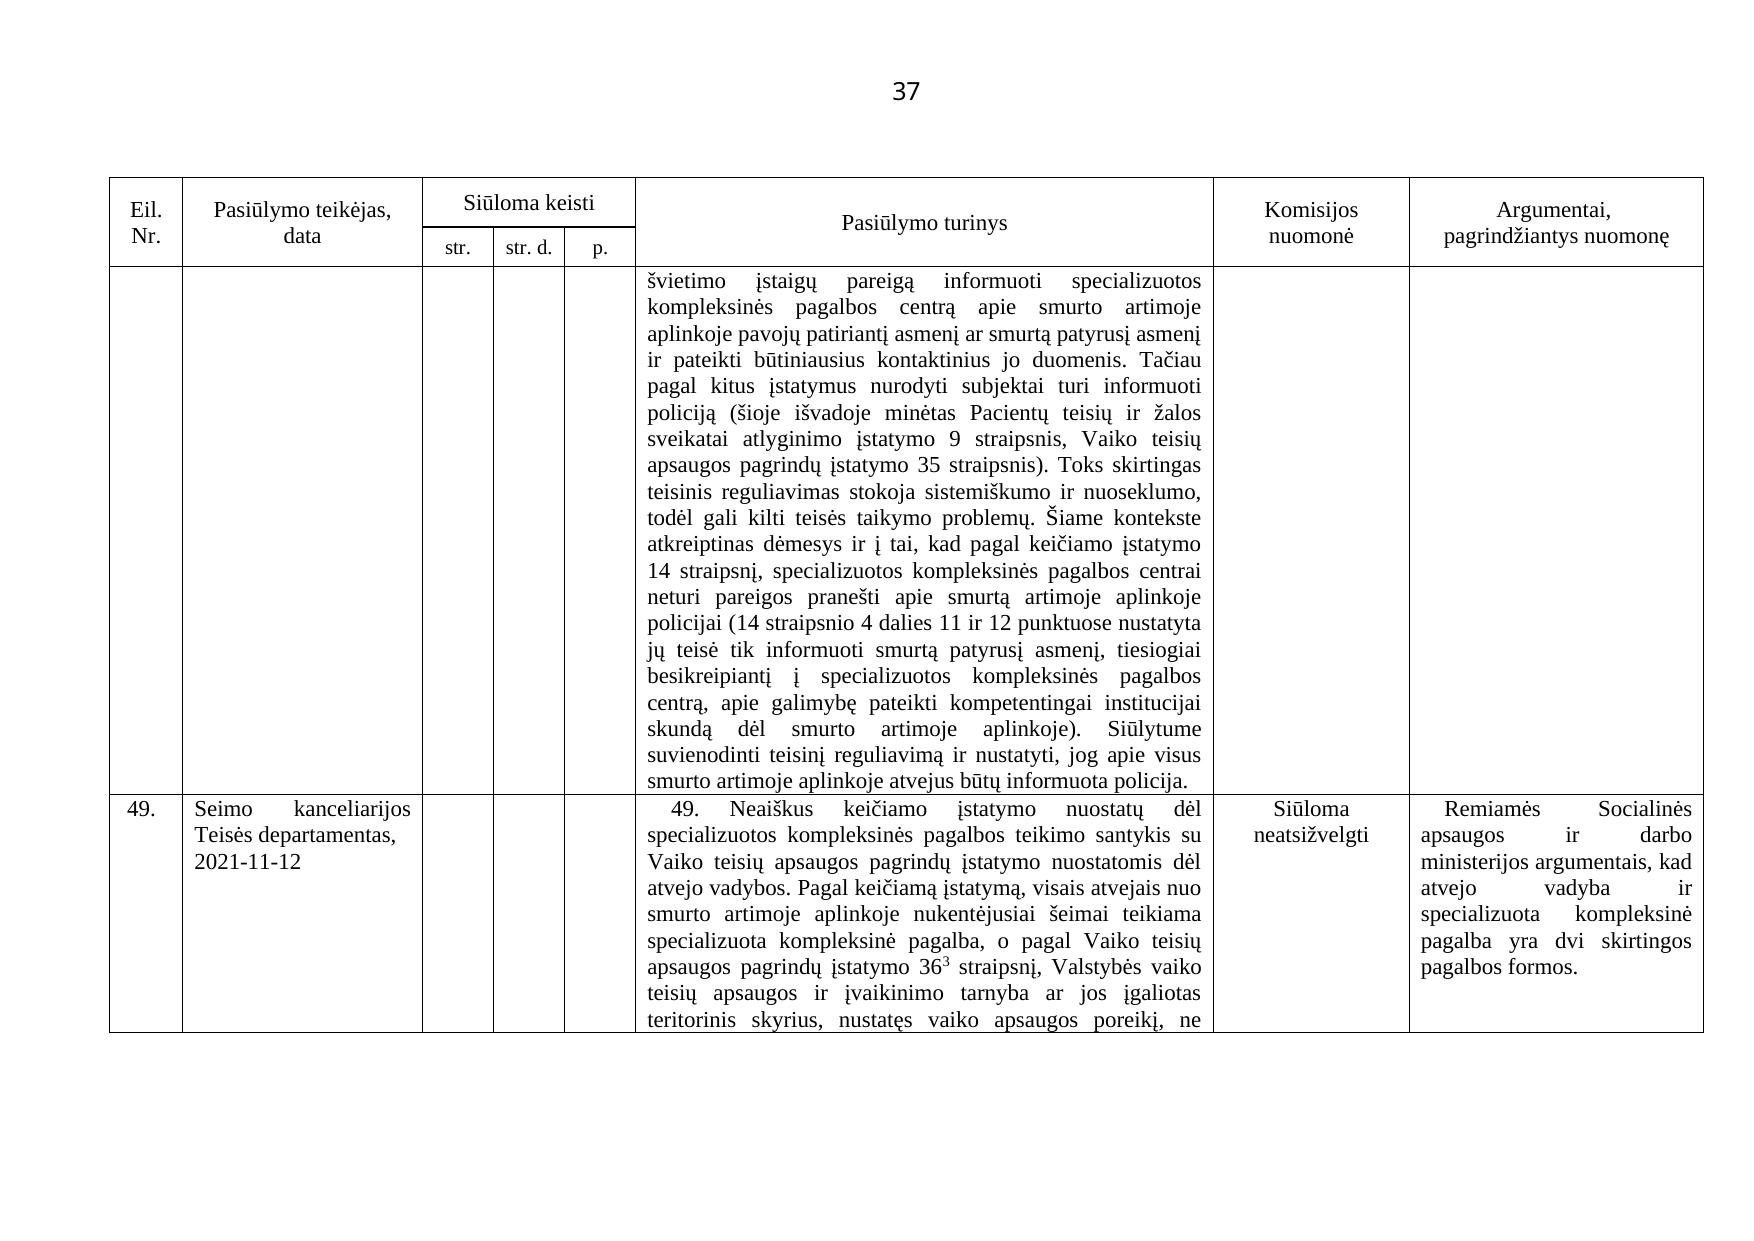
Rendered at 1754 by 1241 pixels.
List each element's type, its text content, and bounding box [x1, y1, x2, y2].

table_cell [423, 267, 493, 794]
table_cell [494, 795, 564, 1032]
table_cell str. [423, 228, 493, 266]
table_cell [423, 795, 493, 1032]
table_cell [565, 795, 635, 1032]
table_header Eil. Nr. [110, 178, 182, 266]
table_header Komisijos nuomonė [1214, 178, 1409, 266]
table_cell str. d. [494, 228, 564, 266]
table_cell [1214, 267, 1409, 794]
table_header Siūloma keisti [423, 178, 635, 226]
table_cell Siūloma neatsižvelgti [1214, 795, 1409, 1032]
table_cell [183, 267, 422, 794]
table_cell [1410, 267, 1703, 794]
table_cell 49. Neaiškus keičiamo įstatymo nuostatų dėl specializuotos kompleksinės pagalbos teikimo santykis su Vaiko teisių apsaugos pagrindų įstatymo nuostatomis dėl atvejo vadybos. Pagal keičiamą įstatymą, visais atvejais nuo smurto artimoje aplinkoje nukentėjusiai šeimai teikiama specializuota kompleksinė pagalba, o pagal Vaiko teisių apsaugos pagrindų įstatymo 363 straipsnį, Valstybės vaiko teisių apsaugos ir įvaikinimo tarnyba ar jos įgaliotas teritorinis skyrius, nustatęs vaiko apsaugos poreikį, ne [636, 795, 1213, 1032]
table_header Argumentai, pagrindžiantys nuomonę [1410, 178, 1703, 266]
table_cell [565, 267, 635, 794]
table_cell Remiamės Socialinės apsaugos ir darbo ministerijos argumentais, kad atvejo vadyba ir specializuota kompleksinė pagalba yra dvi skirtingos pagalbos formos. [1410, 795, 1703, 1032]
table_cell Seimo kanceliarijos Teisės departamentas, 2021-11-12 [183, 795, 422, 1032]
table_header Pasiūlymo teikėjas, data [183, 178, 422, 266]
table_cell [110, 267, 182, 794]
table_cell p. [565, 228, 635, 266]
table_cell švietimo įstaigų pareigą informuoti specializuotos kompleksinės pagalbos centrą apie smurto artimoje aplinkoje pavojų patiriantį asmenį ar smurtą patyrusį asmenį ir pateikti būtiniausius kontaktinius jo duomenis. Tačiau pagal kitus įstatymus nurodyti subjektai turi informuoti policiją (šioje išvadoje minėtas Pacientų teisių ir žalos sveikatai atlyginimo įstatymo 9 straipsnis, Vaiko teisių apsaugos pagrindų įstatymo 35 straipsnis). Toks skirtingas teisinis reguliavimas stokoja sistemiškumo ir nuoseklumo, todėl gali kilti teisės taikymo problemų. Šiame kontekste atkreiptinas dėmesys ir į tai, kad pagal keičiamo įstatymo 14 straipsnį, specializuotos kompleksinės pagalbos centrai neturi pareigos pranešti apie smurtą artimoje aplinkoje policijai (14 straipsnio 4 dalies 11 ir 12 punktuose nustatyta jų teisė tik informuoti smurtą patyrusį asmenį, tiesiogiai besikreipiantį į specializuotos kompleksinės pagalbos centrą, apie galimybę pateikti kompetentingai institucijai skundą dėl smurto artimoje aplinkoje). Siūlytume suvienodinti teisinį reguliavimą ir nustatyti, jog apie visus smurto artimoje aplinkoje atvejus būtų informuota policija. [636, 267, 1213, 794]
table_header Pasiūlymo turinys [636, 178, 1213, 266]
table_cell [494, 267, 564, 794]
table_cell [110, 795, 182, 1032]
